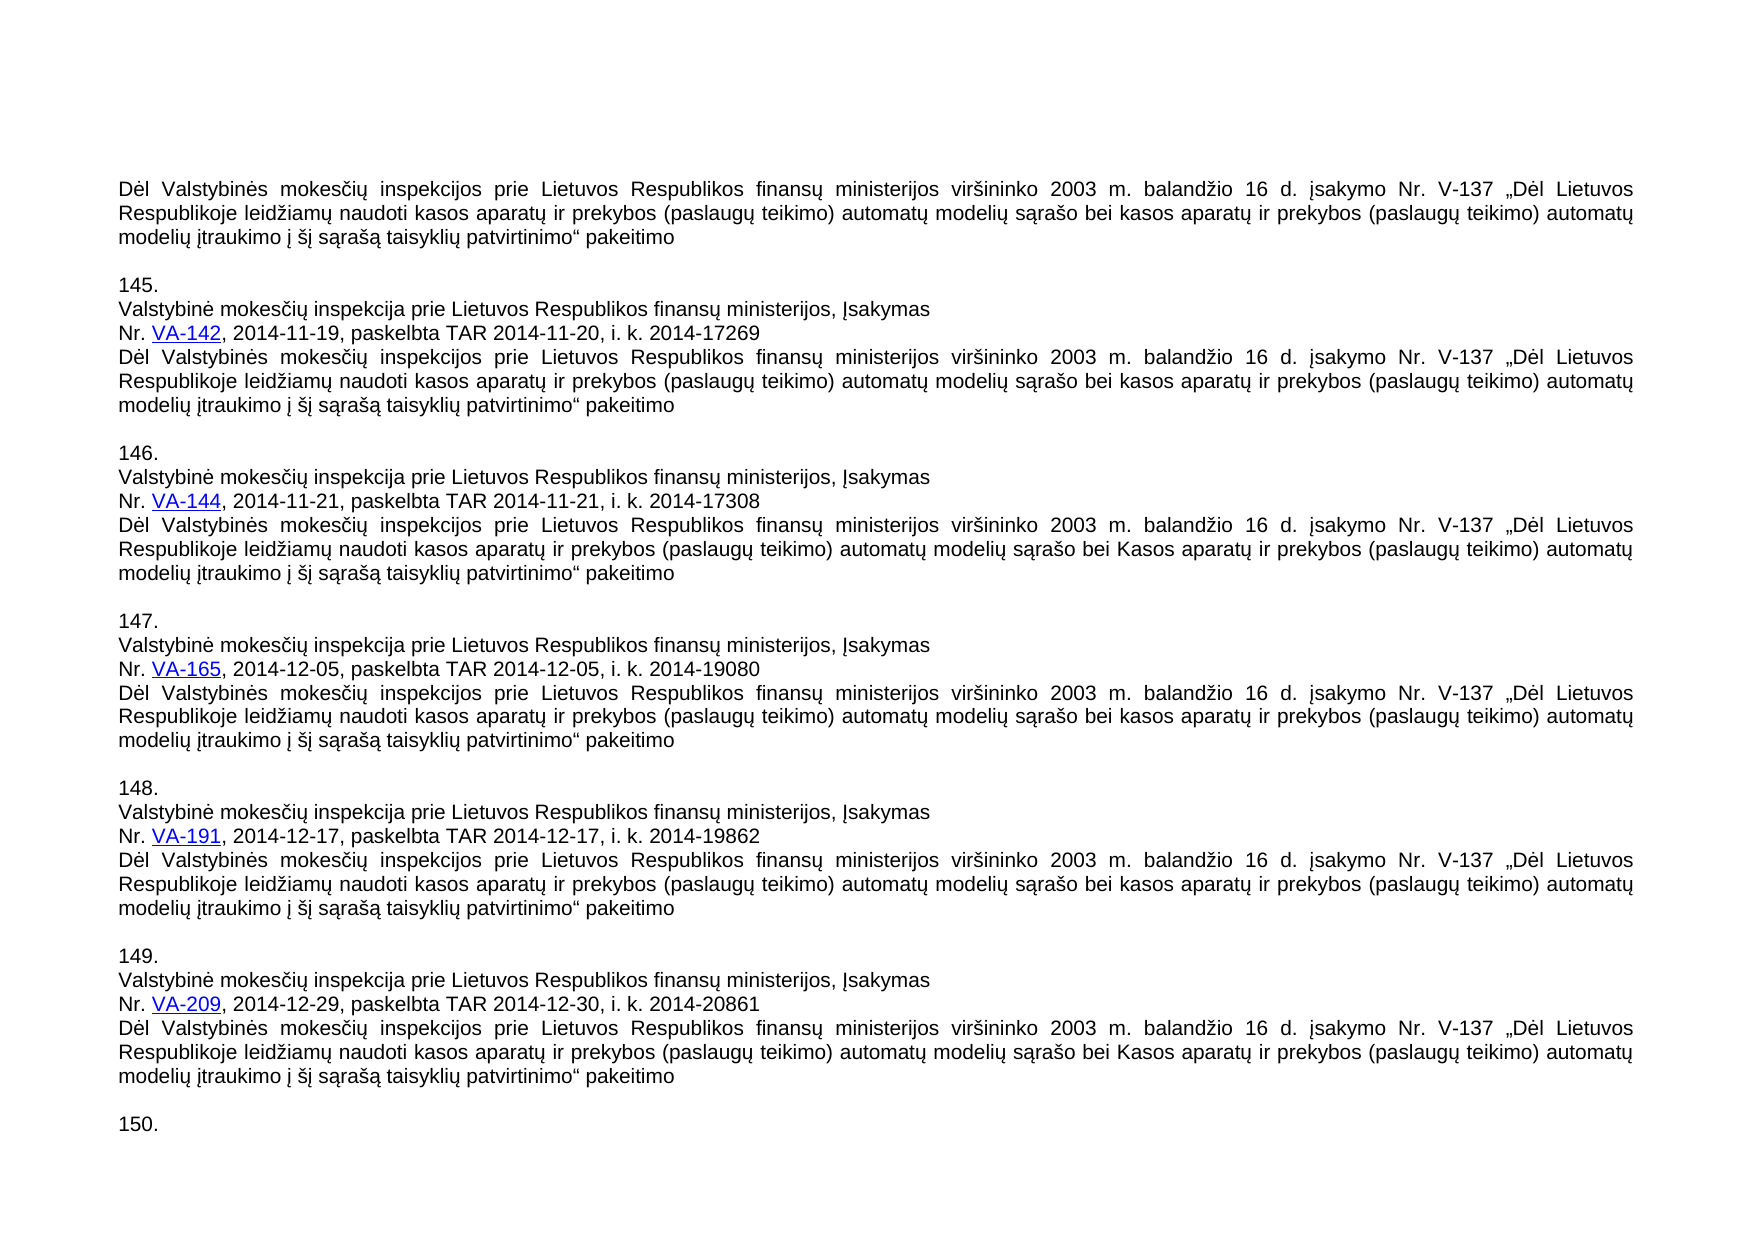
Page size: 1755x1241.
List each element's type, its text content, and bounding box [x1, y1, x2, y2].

text 145. [118, 273, 1636, 297]
text 148. [118, 776, 1636, 800]
text Valstybinė mokesčių inspekcija prie Lietuvos Respublikos finansų ministerijos, Įsakymas [118, 632, 1636, 656]
text Dėl Valstybinės mokesčių inspekcijos prie Lietuvos Respublikos finansų ministerijos viršininko 2003 m. balandžio 16 d. įsakymo Nr. V-137 „Dėl Lietuvos Respublikoje leidžiamų naudoti kasos aparatų ir prekybos (paslaugų teikimo) automatų modelių sąrašo bei kasos aparatų ir prekybos (paslaugų teikimo) automatų modelių įtraukimo į šį sąrašą taisyklių patvirtinimo“ pakeitimo [118, 345, 1636, 417]
text 149. [118, 944, 1636, 968]
text Valstybinė mokesčių inspekcija prie Lietuvos Respublikos finansų ministerijos, Įsakymas [118, 968, 1636, 992]
text 147. [118, 608, 1636, 632]
text Nr. VA-165, 2014-12-05, paskelbta TAR 2014-12-05, i. k. 2014-19080 [118, 656, 1636, 680]
text Valstybinė mokesčių inspekcija prie Lietuvos Respublikos finansų ministerijos, Įsakymas [118, 297, 1636, 321]
text Nr. VA-144, 2014-11-21, paskelbta TAR 2014-11-21, i. k. 2014-17308 [118, 489, 1636, 513]
text Dėl Valstybinės mokesčių inspekcijos prie Lietuvos Respublikos finansų ministerijos viršininko 2003 m. balandžio 16 d. įsakymo Nr. V-137 „Dėl Lietuvos Respublikoje leidžiamų naudoti kasos aparatų ir prekybos (paslaugų teikimo) automatų modelių sąrašo bei Kasos aparatų ir prekybos (paslaugų teikimo) automatų modelių įtraukimo į šį sąrašą taisyklių patvirtinimo“ pakeitimo [118, 1016, 1636, 1088]
text Nr. VA-191, 2014-12-17, paskelbta TAR 2014-12-17, i. k. 2014-19862 [118, 824, 1636, 848]
text Dėl Valstybinės mokesčių inspekcijos prie Lietuvos Respublikos finansų ministerijos viršininko 2003 m. balandžio 16 d. įsakymo Nr. V-137 „Dėl Lietuvos Respublikoje leidžiamų naudoti kasos aparatų ir prekybos (paslaugų teikimo) automatų modelių sąrašo bei kasos aparatų ir prekybos (paslaugų teikimo) automatų modelių įtraukimo į šį sąrašą taisyklių patvirtinimo“ pakeitimo [118, 848, 1636, 920]
text Nr. VA-209, 2014-12-29, paskelbta TAR 2014-12-30, i. k. 2014-20861 [118, 992, 1636, 1016]
text Nr. VA-142, 2014-11-19, paskelbta TAR 2014-11-20, i. k. 2014-17269 [118, 321, 1636, 345]
text 146. [118, 441, 1636, 465]
text Dėl Valstybinės mokesčių inspekcijos prie Lietuvos Respublikos finansų ministerijos viršininko 2003 m. balandžio 16 d. įsakymo Nr. V-137 „Dėl Lietuvos Respublikoje leidžiamų naudoti kasos aparatų ir prekybos (paslaugų teikimo) automatų modelių sąrašo bei kasos aparatų ir prekybos (paslaugų teikimo) automatų modelių įtraukimo į šį sąrašą taisyklių patvirtinimo“ pakeitimo [118, 680, 1636, 752]
text 150. [118, 1112, 1636, 1136]
text Valstybinė mokesčių inspekcija prie Lietuvos Respublikos finansų ministerijos, Įsakymas [118, 465, 1636, 489]
text Dėl Valstybinės mokesčių inspekcijos prie Lietuvos Respublikos finansų ministerijos viršininko 2003 m. balandžio 16 d. įsakymo Nr. V-137 „Dėl Lietuvos Respublikoje leidžiamų naudoti kasos aparatų ir prekybos (paslaugų teikimo) automatų modelių sąrašo bei Kasos aparatų ir prekybos (paslaugų teikimo) automatų modelių įtraukimo į šį sąrašą taisyklių patvirtinimo“ pakeitimo [118, 513, 1636, 584]
text Valstybinė mokesčių inspekcija prie Lietuvos Respublikos finansų ministerijos, Įsakymas [118, 800, 1636, 824]
text Dėl Valstybinės mokesčių inspekcijos prie Lietuvos Respublikos finansų ministerijos viršininko 2003 m. balandžio 16 d. įsakymo Nr. V-137 „Dėl Lietuvos Respublikoje leidžiamų naudoti kasos aparatų ir prekybos (paslaugų teikimo) automatų modelių sąrašo bei kasos aparatų ir prekybos (paslaugų teikimo) automatų modelių įtraukimo į šį sąrašą taisyklių patvirtinimo“ pakeitimo [118, 177, 1636, 249]
